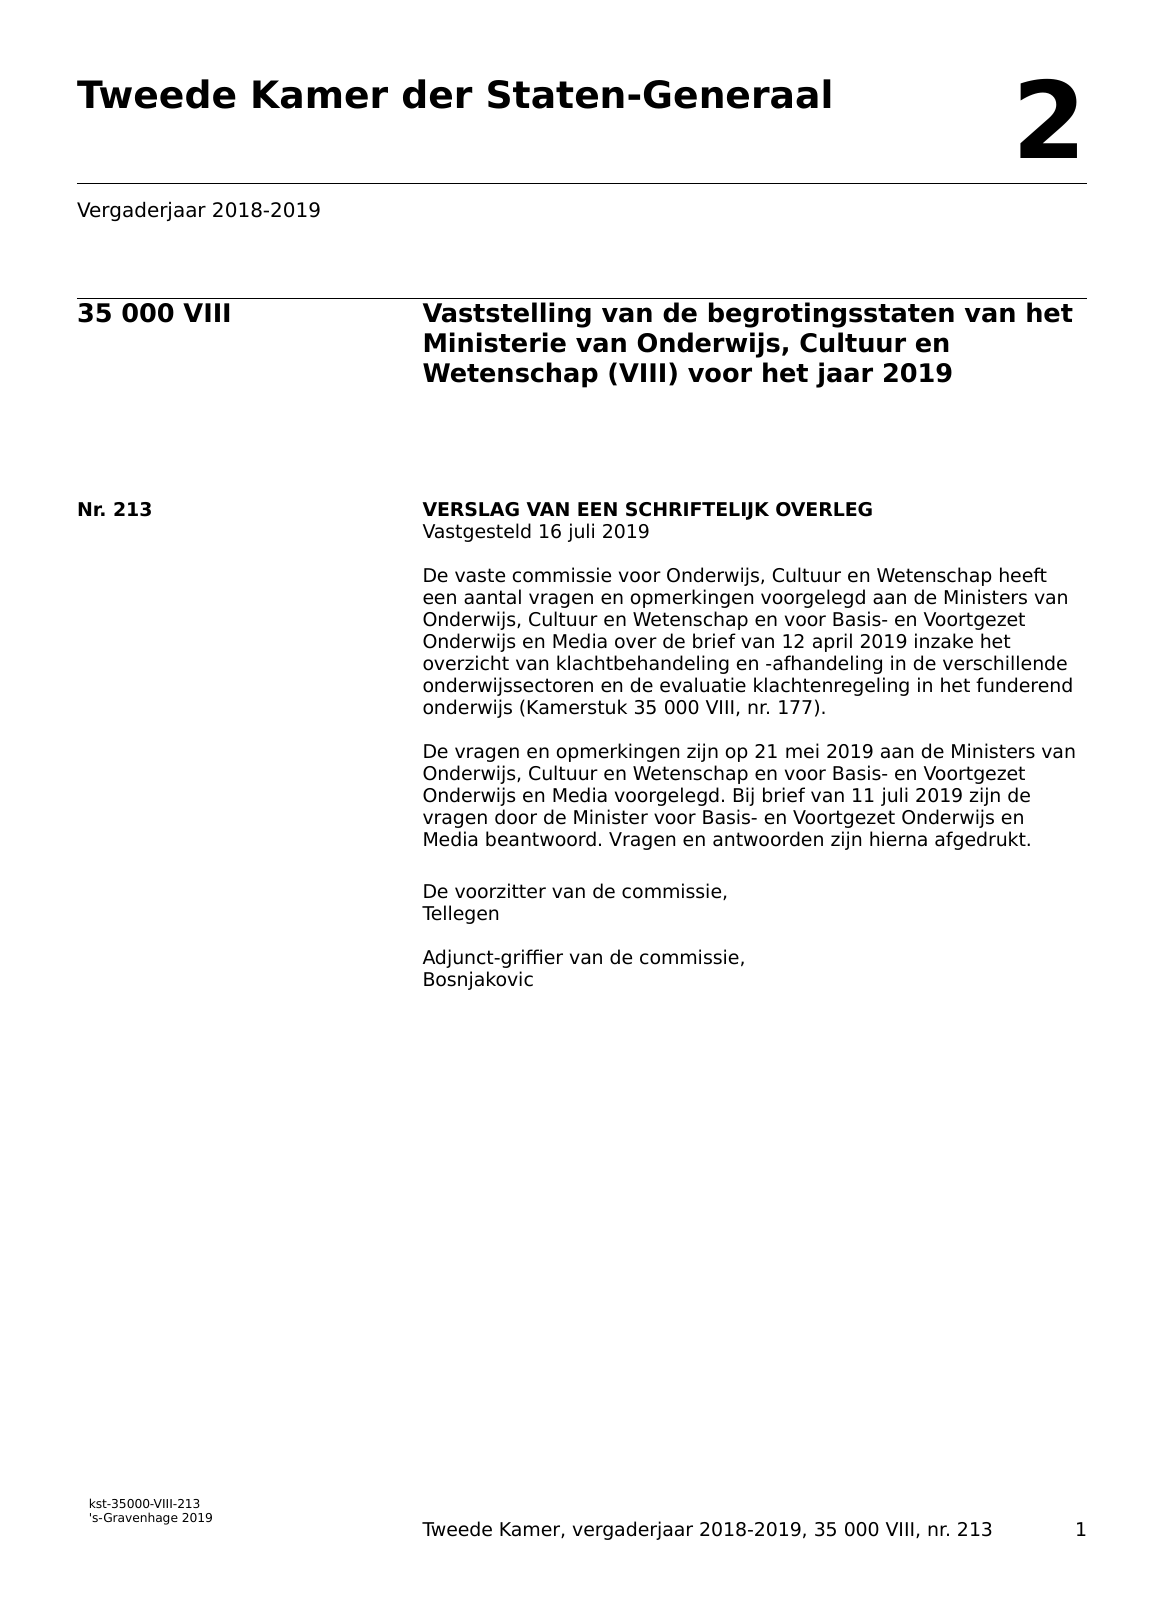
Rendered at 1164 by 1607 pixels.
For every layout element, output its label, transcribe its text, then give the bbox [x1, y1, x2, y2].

text Vastgesteld 16 juli 2019 [422, 521, 1087, 543]
text 's-Gravenhage 2019 [88, 1511, 323, 1525]
subtitle 35 000 VIII Vaststelling van de begrotingsstaten van het Ministerie van Onderwijs, Cultuur en Wetenschap (VIII) voor het jaar 2019 [77, 299, 1087, 388]
text kst-35000-VIII-213 [88, 1497, 323, 1511]
table_header Tweede Kamer der Staten-Generaal [77, 59, 886, 183]
text De vaste commissie voor Onderwijs, Cultuur en Wetenschap heeft een aantal vragen en opmerkingen voorgelegd aan de Ministers van Onderwijs, Cultuur en Wetenschap en voor Basis- en Voortgezet Onderwijs en Media over de brief van 12 april 2019 inzake het overzicht van klachtbehandeling en -afhandeling in de verschillende onderwijssectoren en de evaluatie klachtenregeling in het funderend onderwijs (Kamerstuk 35 000 VIII, nr. 177). [422, 565, 1087, 719]
text De vragen en opmerkingen zijn op 21 mei 2019 aan de Ministers van Onderwijs, Cultuur en Wetenschap en voor Basis- en Voortgezet Onderwijs en Media voorgelegd. Bij brief van 11 juli 2019 zijn de vragen door de Minister voor Basis- en Voortgezet Onderwijs en Media beantwoord. Vragen en antwoorden zijn hierna afgedrukt. [422, 741, 1087, 851]
table_cell Vergaderjaar 2018-2019 [77, 184, 1087, 298]
text Adjunct-griffier van de commissie, Bosnjakovic [422, 947, 1087, 991]
subtitle Nr. 213 VERSLAG VAN EEN SCHRIFTELIJK OVERLEG [77, 499, 1087, 521]
text De voorzitter van de commissie, Tellegen [422, 881, 1087, 925]
table_header 2 [886, 59, 1087, 183]
